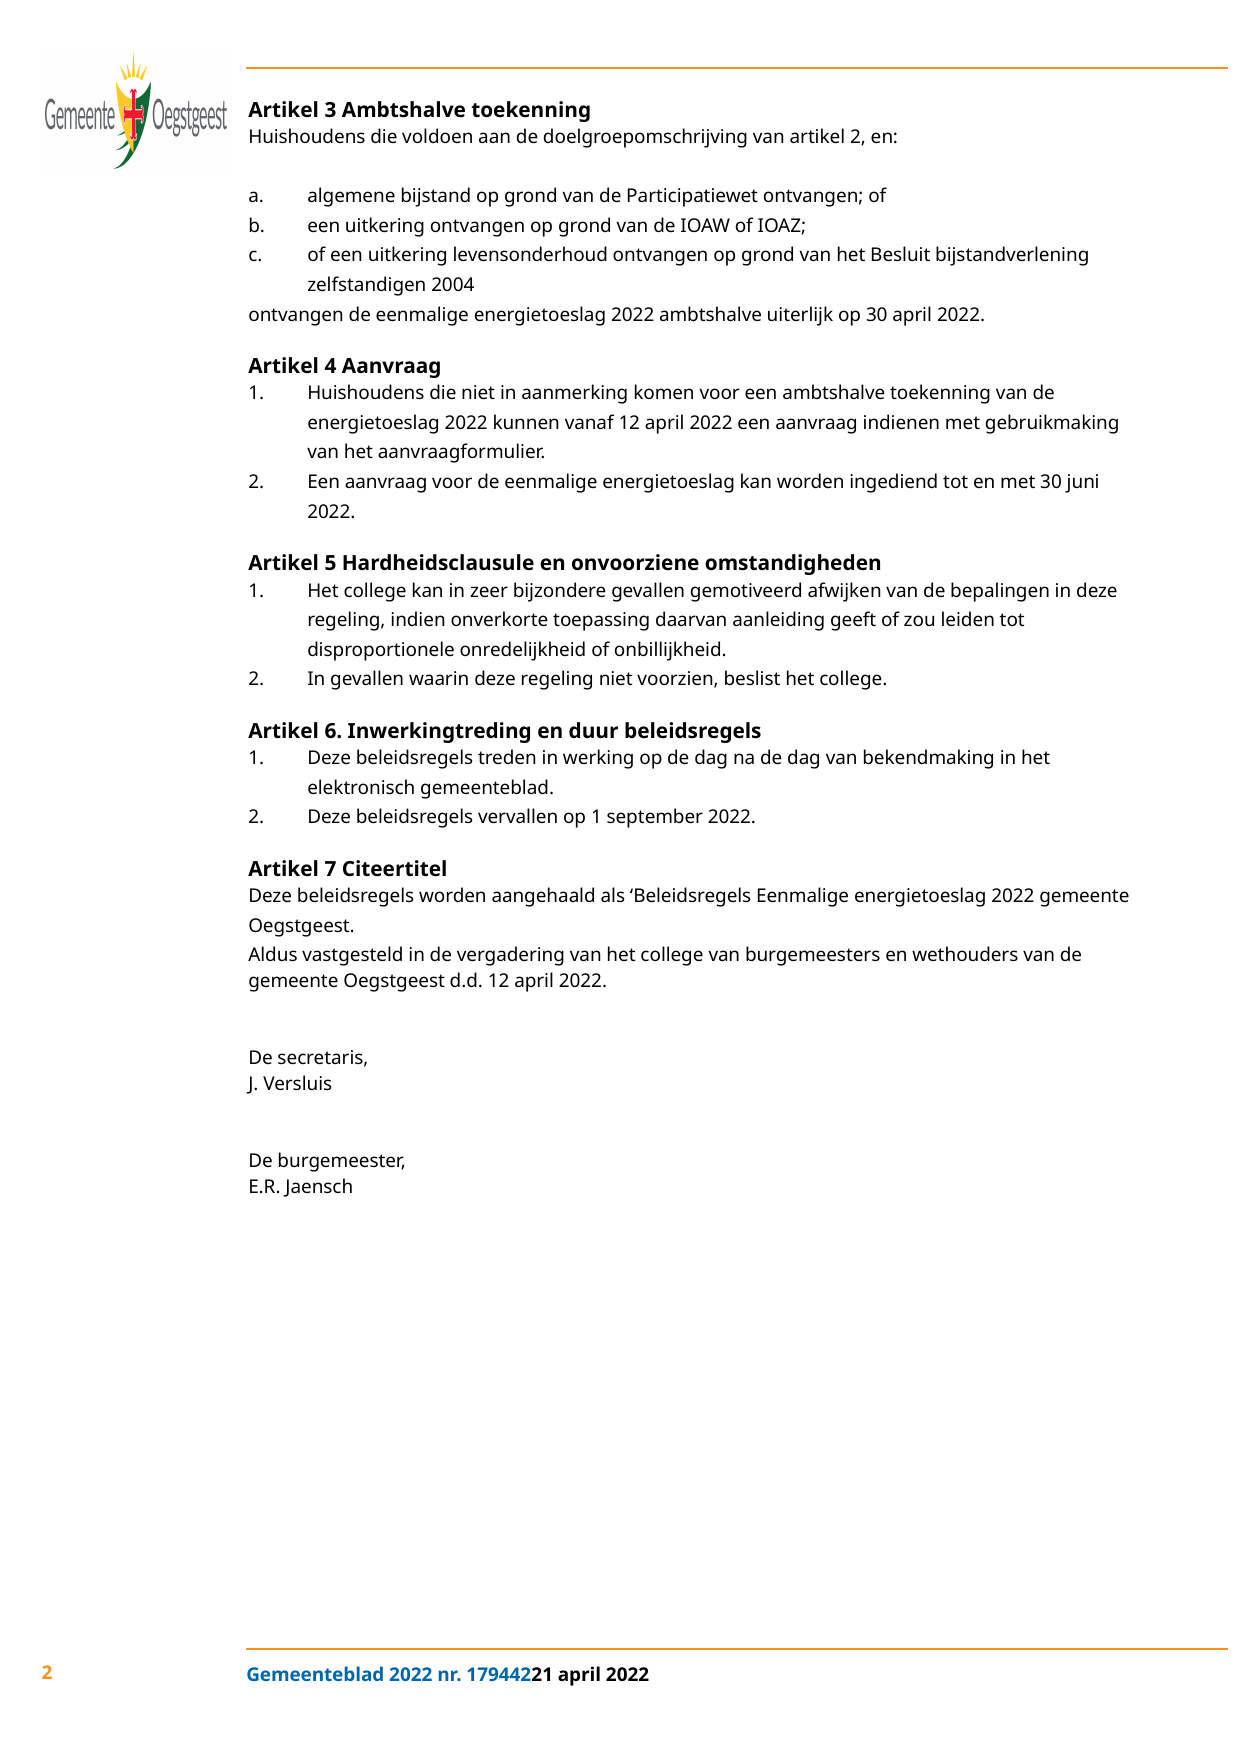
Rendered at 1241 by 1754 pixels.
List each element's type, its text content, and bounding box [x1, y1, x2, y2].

list Deze beleidsregels treden in werking op de dag na de dag van bekendmaking in het elektronisch gemeenteblad. [248, 744, 1152, 800]
text Artikel 3 Ambtshalve toekenning [248, 95, 1152, 123]
list een uitkering ontvangen op grond van de IOAW of IOAZ; [248, 212, 1152, 238]
text Huishoudens die voldoen aan de doelgroepomschrijving van artikel 2, en: [248, 123, 1152, 149]
text Artikel 6. Inwerkingtreding en duur beleidsregels [248, 716, 1152, 744]
list Het college kan in zeer bijzondere gevallen gemotiveerd afwijken van de bepalingen in deze regeling, indien onverkorte toepassing daarvan aanleiding geeft of zou leiden tot disproportionele onredelijkheid of onbillijkheid. [248, 577, 1152, 662]
text Deze beleidsregels worden aangehaald als ‘Beleidsregels Eenmalige energietoeslag 2022 gemeente Oegstgeest. [248, 882, 1152, 938]
text Artikel 5 Hardheidsclausule en onvoorziene omstandigheden [248, 548, 1152, 577]
picture [41, 47, 231, 172]
list In gevallen waarin deze regeling niet voorzien, beslist het college. [248, 666, 1152, 691]
text J. Versluis [248, 1070, 1152, 1096]
text De burgemeester, [248, 1147, 1152, 1173]
list Deze beleidsregels vervallen op 1 september 2022. [248, 803, 1152, 829]
list Een aanvraag voor de eenmalige energietoeslag kan worden ingediend tot en met 30 juni 2022. [248, 468, 1152, 524]
text E.R. Jaensch [248, 1173, 1152, 1199]
text ontvangen de eenmalige energietoeslag 2022 ambtshalve uiterlijk op 30 april 2022. [248, 301, 1152, 326]
list of een uitkering levensonderhoud ontvangen op grond van het Besluit bijstandverlening zelfstandigen 2004 [248, 242, 1152, 297]
list Huishoudens die niet in aanmerking komen voor een ambtshalve toekenning van de energietoeslag 2022 kunnen vanaf 12 april 2022 een aanvraag indienen met gebruikmaking van het aanvraagformulier. [248, 379, 1152, 464]
text Artikel 4 Aanvraag [248, 351, 1152, 379]
text Aldus vastgesteld in de vergadering van het college van burgemeesters en wethouders van de gemeente Oegstgeest d.d. 12 april 2022. [248, 942, 1152, 993]
text Artikel 7 Citeertitel [248, 854, 1152, 882]
list algemene bijstand op grond van de Participatiewet ontvangen; of [248, 182, 1152, 208]
text De secretaris, [248, 1044, 1152, 1070]
